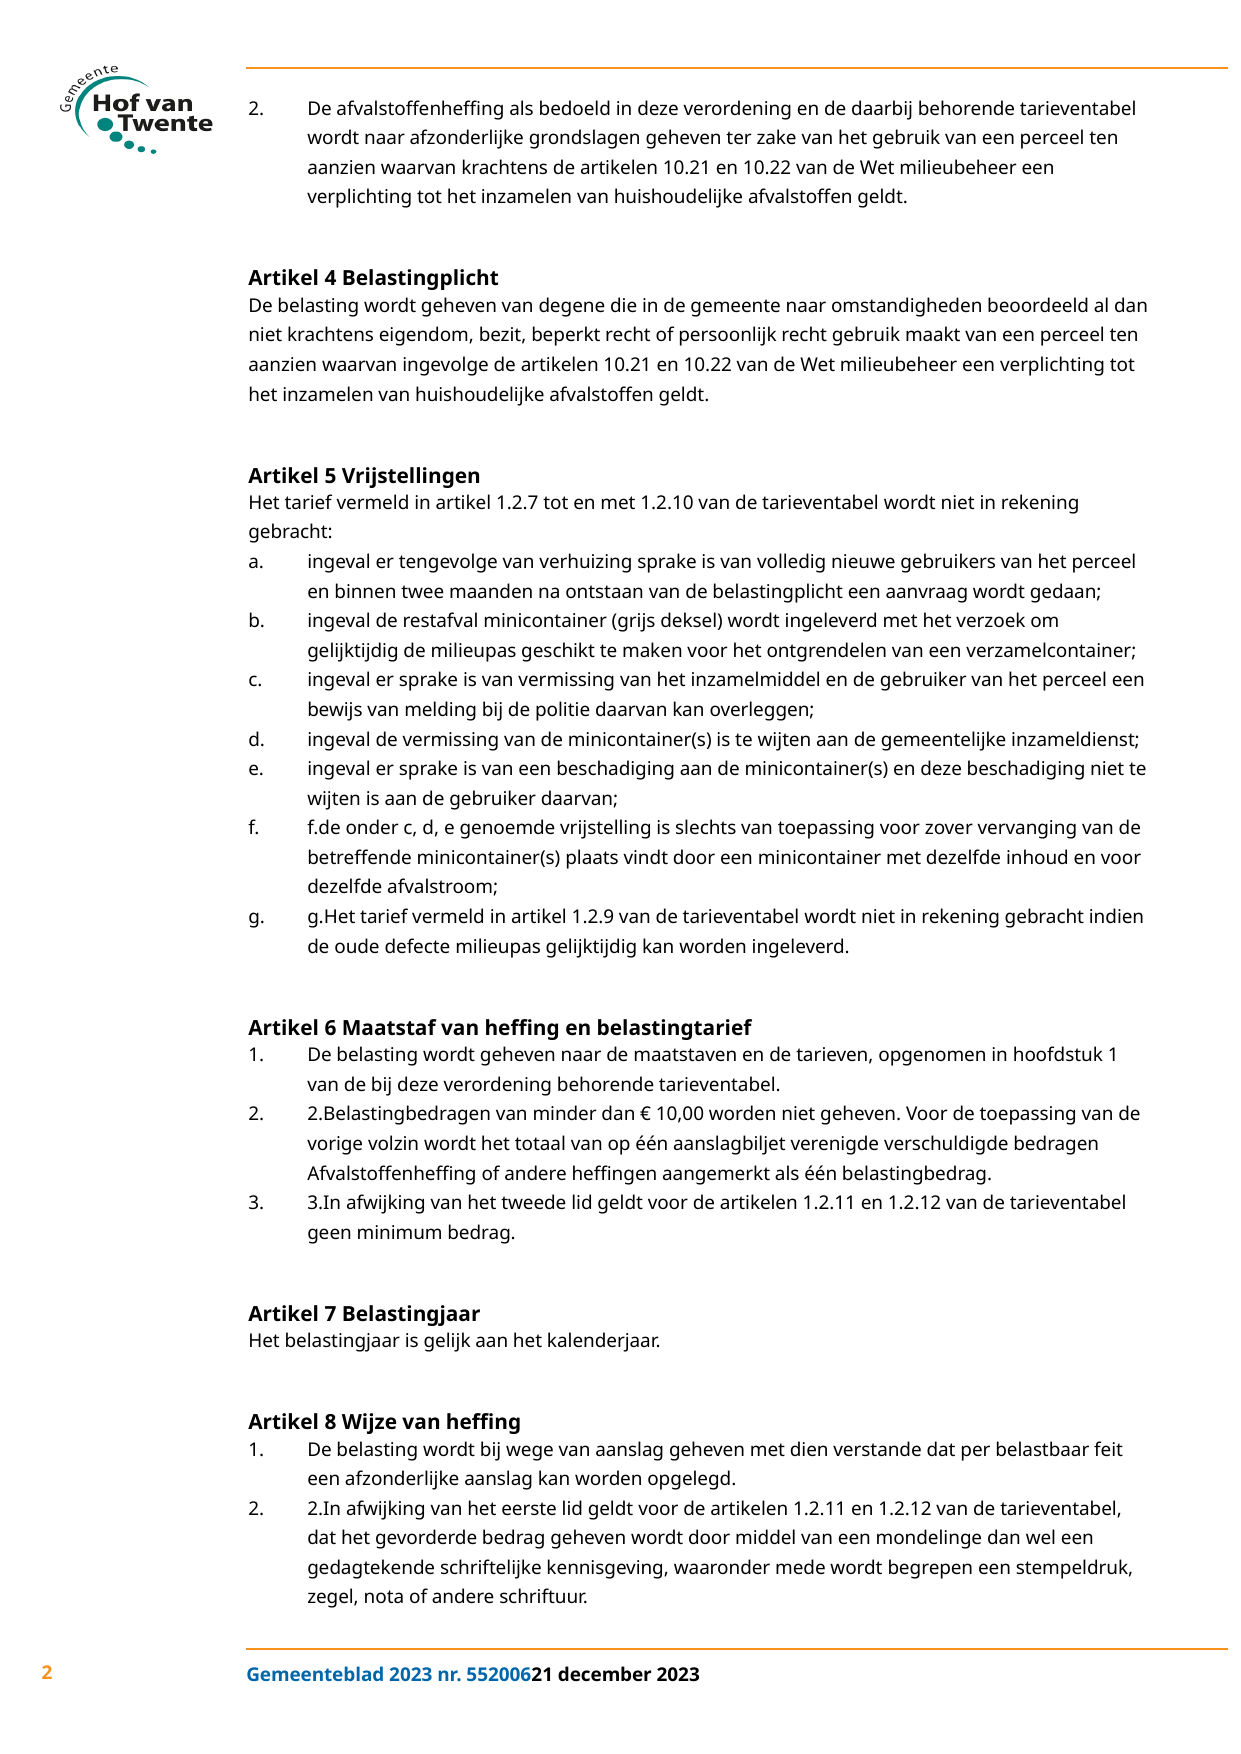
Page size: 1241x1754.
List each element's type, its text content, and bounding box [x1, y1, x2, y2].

text Artikel 7 Belastingjaar [248, 1299, 1152, 1327]
text Het belastingjaar is gelijk aan het kalenderjaar. [248, 1327, 1152, 1353]
text Artikel 8 Wijze van heffing [248, 1407, 1152, 1436]
list ingeval de vermissing van de minicontainer(s) is te wijten aan de gemeentelijke inzameldienst; [248, 726, 1152, 752]
text Het tarief vermeld in artikel 1.2.7 tot en met 1.2.10 van de tarieventabel wordt niet in rekening gebracht: [248, 489, 1152, 544]
list ingeval er sprake is van vermissing van het inzamelmiddel en de gebruiker van het perceel een bewijs van melding bij de politie daarvan kan overleggen; [248, 667, 1152, 722]
text Artikel 5 Vrijstellingen [248, 461, 1152, 489]
text Artikel 4 Belastingplicht [248, 263, 1152, 292]
list ingeval er sprake is van een beschadiging aan de minicontainer(s) en deze beschadiging niet te wijten is aan de gebruiker daarvan; [248, 755, 1152, 811]
list ingeval de restafval minicontainer (grijs deksel) wordt ingeleverd met het verzoek om gelijktijdig de milieupas geschikt te maken voor het ontgrendelen van een verzamelcontainer; [248, 607, 1152, 663]
list 2.Belastingbedragen van minder dan € 10,00 worden niet geheven. Voor de toepassing van de vorige volzin wordt het totaal van op één aanslagbiljet verenigde verschuldigde bedragen Afvalstoffenheffing of andere heffingen aangemerkt als één belastingbedrag. [248, 1101, 1152, 1185]
picture [41, 47, 231, 172]
list De belasting wordt geheven naar de maatstaven en de tarieven, opgenomen in hoofdstuk 1 van de bij deze verordening behorende tarieventabel. [248, 1041, 1152, 1097]
text De belasting wordt geheven van degene die in de gemeente naar omstandigheden beoordeeld al dan niet krachtens eigendom, bezit, beperkt recht of persoonlijk recht gebruik maakt van een perceel ten aanzien waarvan ingevolge de artikelen 10.21 en 10.22 van de Wet milieubeheer een verplichting tot het inzamelen van huishoudelijke afvalstoffen geldt. [248, 292, 1152, 406]
list 3.In afwijking van het tweede lid geldt voor de artikelen 1.2.11 en 1.2.12 van de tarieventabel geen minimum bedrag. [248, 1189, 1152, 1244]
list De afvalstoffenheffing als bedoeld in deze verordening en de daarbij behorende tarieventabel wordt naar afzonderlijke grondslagen geheven ter zake van het gebruik van een perceel ten aanzien waarvan krachtens de artikelen 10.21 en 10.22 van de Wet milieubeheer een verplichting tot het inzamelen van huishoudelijke afvalstoffen geldt. [248, 95, 1152, 209]
list 2.In afwijking van het eerste lid geldt voor de artikelen 1.2.11 en 1.2.12 van de tarieventabel, dat het gevorderde bedrag geheven wordt door middel van een mondelinge dan wel een gedagtekende schriftelijke kennisgeving, waaronder mede wordt begrepen een stempeldruk, zegel, nota of andere schriftuur. [248, 1495, 1152, 1609]
list g.Het tarief vermeld in artikel 1.2.9 van de tarieventabel wordt niet in rekening gebracht indien de oude defecte milieupas gelijktijdig kan worden ingeleverd. [248, 903, 1152, 959]
text Artikel 6 Maatstaf van heffing en belastingtarief [248, 1013, 1152, 1041]
list f.de onder c, d, e genoemde vrijstelling is slechts van toepassing voor zover vervanging van de betreffende minicontainer(s) plaats vindt door een minicontainer met dezelfde inhoud en voor dezelfde afvalstroom; [248, 814, 1152, 899]
list De belasting wordt bij wege van aanslag geheven met dien verstande dat per belastbaar feit een afzonderlijke aanslag kan worden opgelegd. [248, 1436, 1152, 1491]
list ingeval er tengevolge van verhuizing sprake is van volledig nieuwe gebruikers van het perceel en binnen twee maanden na ontstaan van de belastingplicht een aanvraag wordt gedaan; [248, 548, 1152, 604]
